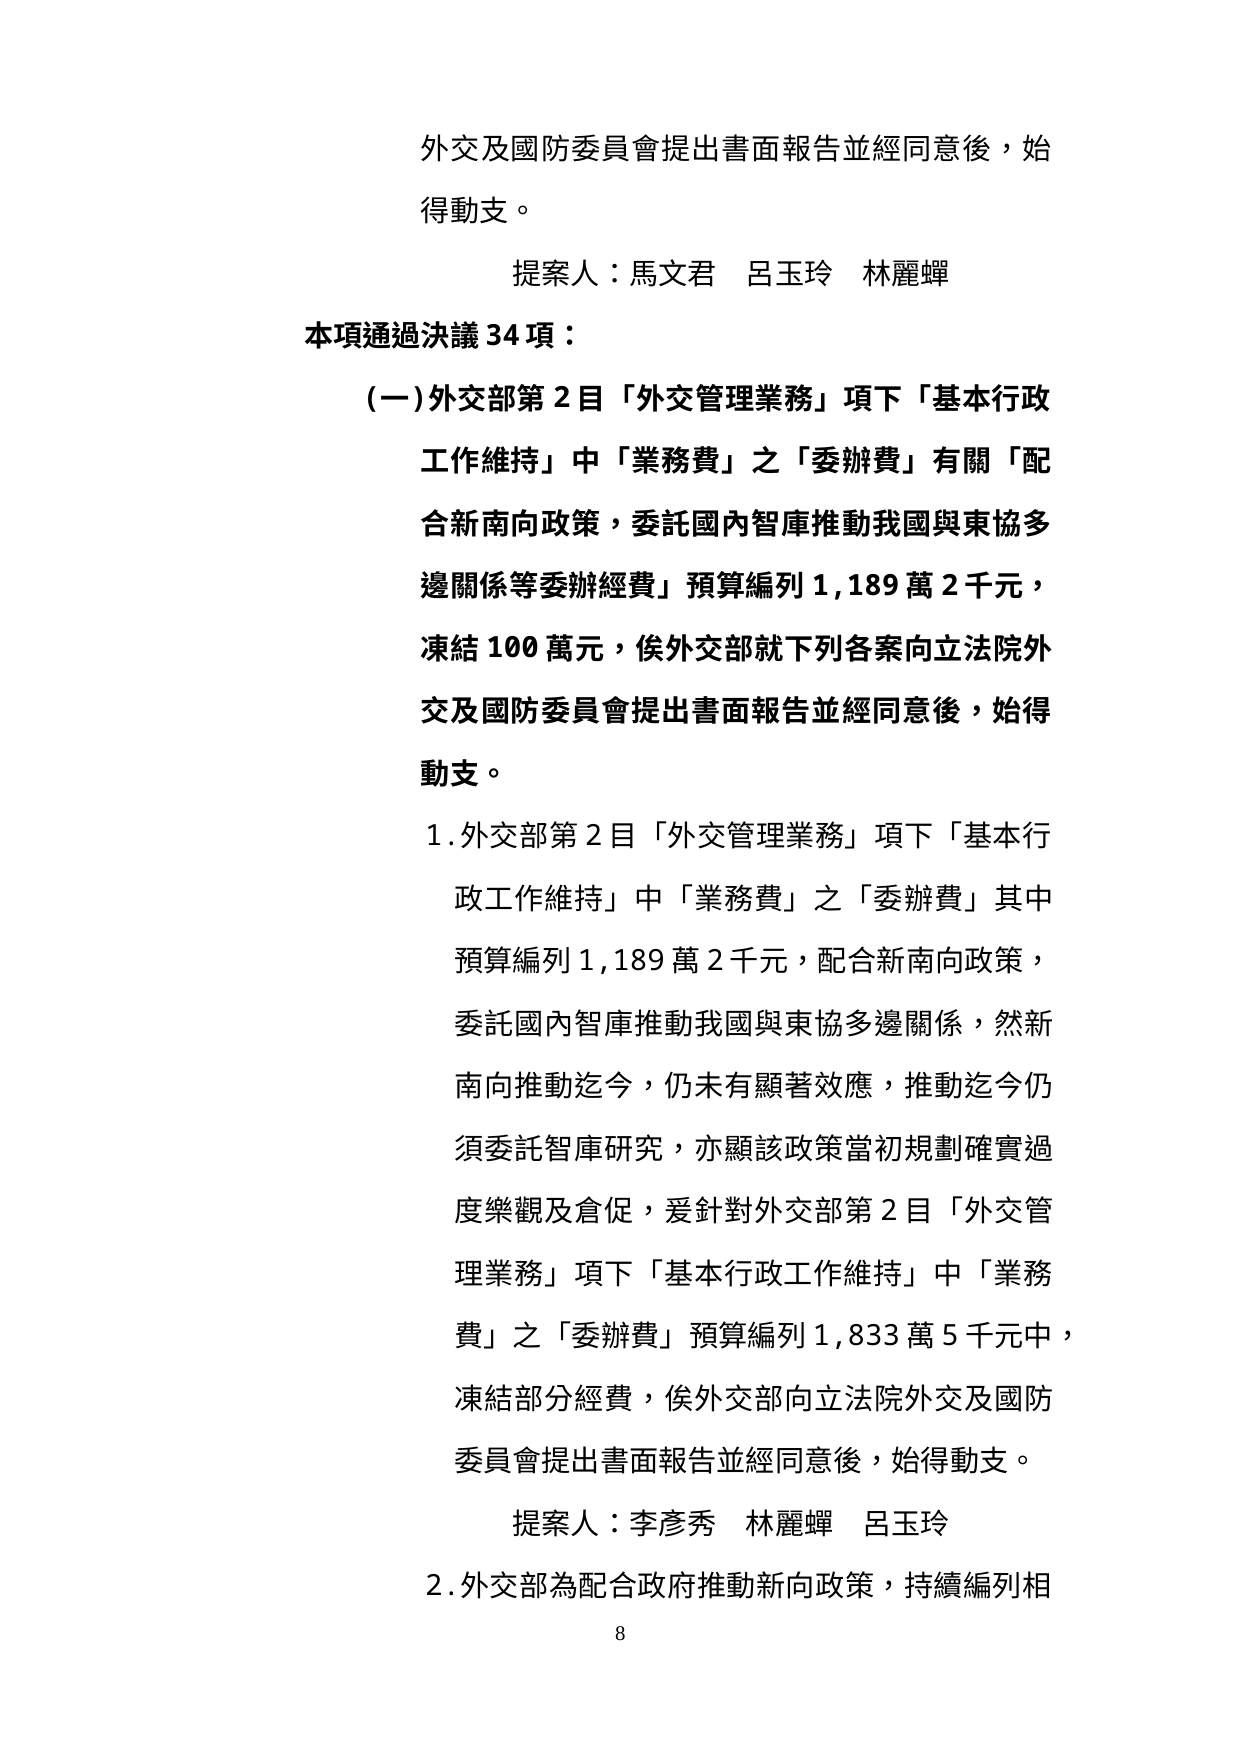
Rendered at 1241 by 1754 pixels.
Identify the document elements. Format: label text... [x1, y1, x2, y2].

text 1.外交部第2目「外交管理業務」項下「基本行政工作維持」中「業務費」之「委辦費」其中預算編列1,189萬2千元，配合新南向政策，委託國內智庫推動我國與東協多邊關係，然新南向推動迄今，仍未有顯著效應，推動迄今仍須委託智庫研究，亦顯該政策當初規劃確實過度樂觀及倉促，爰針對外交部第2目「外交管理業務」項下「基本行政工作維持」中「業務費」之「委辦費」預算編列1,833萬5千元中，凍結部分經費，俟外交部向立法院外交及國防委員會提出書面報告並經同意後，始得動支。 [425, 792, 1053, 1480]
text 外交及國防委員會提出書面報告並經同意後，始得動支。 [362, 105, 1053, 230]
text (一)外交部第2目「外交管理業務」項下「基本行政工作維持」中「業務費」之「委辦費」有關「配合新南向政策，委託國內智庫推動我國與東協多邊關係等委辦經費」預算編列1,189萬2千元，凍結100萬元，俟外交部就下列各案向立法院外交及國防委員會提出書面報告並經同意後，始得動支。 [362, 355, 1053, 792]
text 提案人：馬文君 呂玉玲 林麗蟬 [512, 230, 1053, 292]
text 本項通過決議34項： [187, 292, 1053, 355]
text 2.外交部為配合政府推動新向政策，持續編列相關預算協助各主政機關辦理各項計畫，106至108年度預算逐年增加，惟部分計畫執行進度未盡理想，允宜檢討原因改善。其中，編列1,189萬2千元委託國內智庫推動我與東協多邊關係，經查外交部欲委託中華經濟研究院「台灣東南亞國家協會研究中心」定期薦派學者出席國際會議之預算，竟比委託「亞太安全合作理事會中華民國委員會」辦理大型國際學術研討會之預算高出10萬元，經費明顯浮編，且辦理會議與推動新南向政策之關聯恐非必要。其次，綜觀外交部外亞太七字第10712520190號函，該項經費與預算書編列落差高達359萬2千元，疑似向立法院隱瞞業務內容。爰針對外交部第2目「外交管理業務」項下「基本行政工作維持」中「業務費」之「委辦費」預算編列1,833萬5千元中，凍結部分經費，俟外交部向立法院外交及國防委員會提出書面報告並經同意後，始得動支。 [425, 1542, 1053, 1605]
text 提案人：李彥秀 林麗蟬 呂玉玲 [512, 1480, 1053, 1542]
